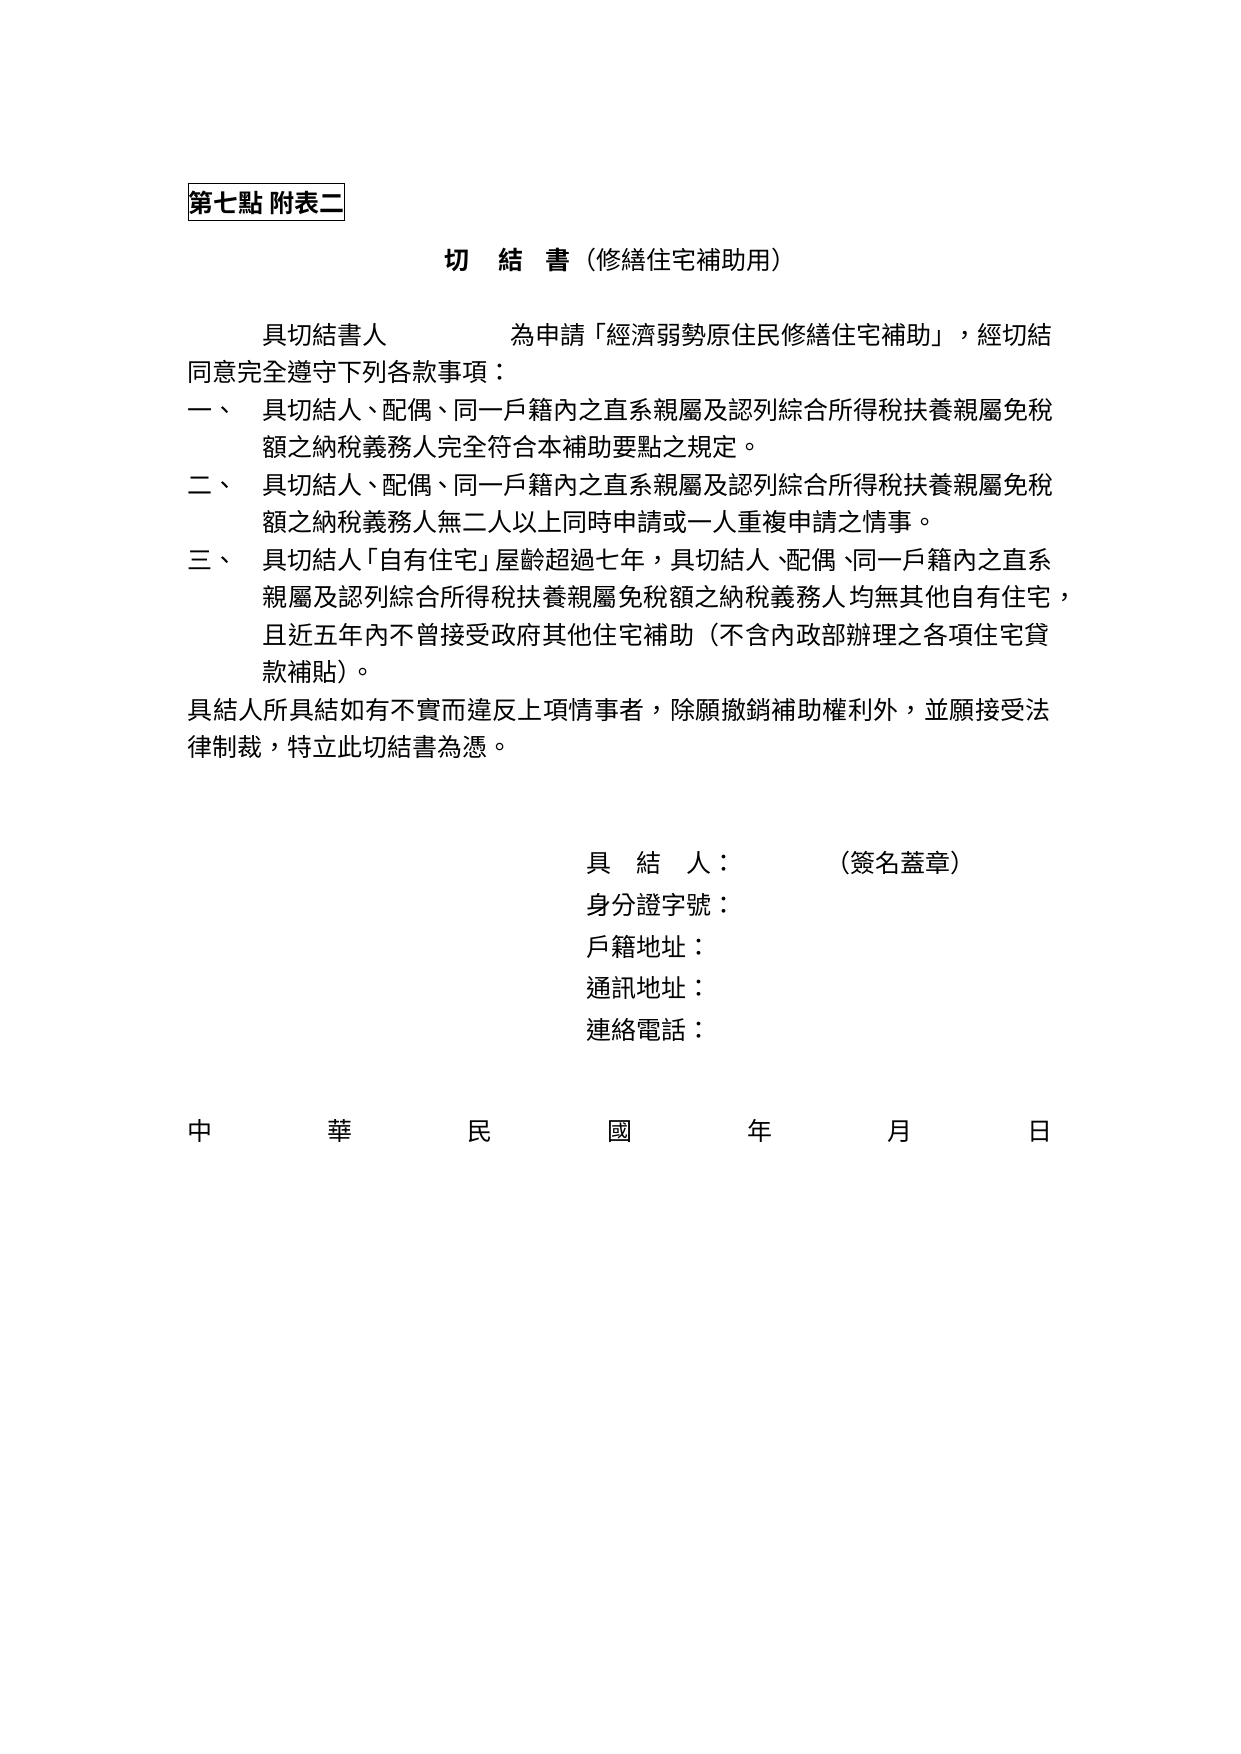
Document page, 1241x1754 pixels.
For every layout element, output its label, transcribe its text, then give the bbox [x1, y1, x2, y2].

text 具結人所具結如有不實而違反上項情事者，除願撤銷補助權利外，並願接受法律制裁，特立此切結書為憑。 [187, 689, 1053, 764]
text 切 結 書（修繕住宅補助用） [187, 239, 1053, 277]
text 戶籍地址： [586, 923, 1053, 964]
text 中華民國年月日 [187, 1110, 1053, 1148]
list 具切結人、配偶、同一戶籍內之直系親屬及認列綜合所得稅扶養親屬免稅額之納稅義務人完全符合本補助要點之規定。 [187, 389, 1053, 464]
text 具切結書人 為申請「經濟弱勢原住民修繕住宅補助」，經切結同意完全遵守下列各款事項： [187, 314, 1053, 389]
text 第七點 附表二 [187, 164, 1053, 239]
text 通訊地址： [586, 964, 1053, 1006]
list 具切結人「自有住宅」屋齡超過七年，具切結人、配偶、同一戶籍內之直系親屬及認列綜合所得稅扶養親屬免稅額之納稅義務人均無其他自有住宅，且近五年內不曾接受政府其他住宅補助（不含內政部辦理之各項住宅貸款補貼）。 [187, 539, 1053, 689]
text 身分證字號： [586, 881, 1053, 923]
text 具 結 人： （簽名蓋章） [586, 839, 1053, 881]
text 連絡電話： [586, 1006, 1053, 1048]
list 具切結人、配偶、同一戶籍內之直系親屬及認列綜合所得稅扶養親屬免稅額之納稅義務人無二人以上同時申請或一人重複申請之情事。 [187, 464, 1053, 539]
